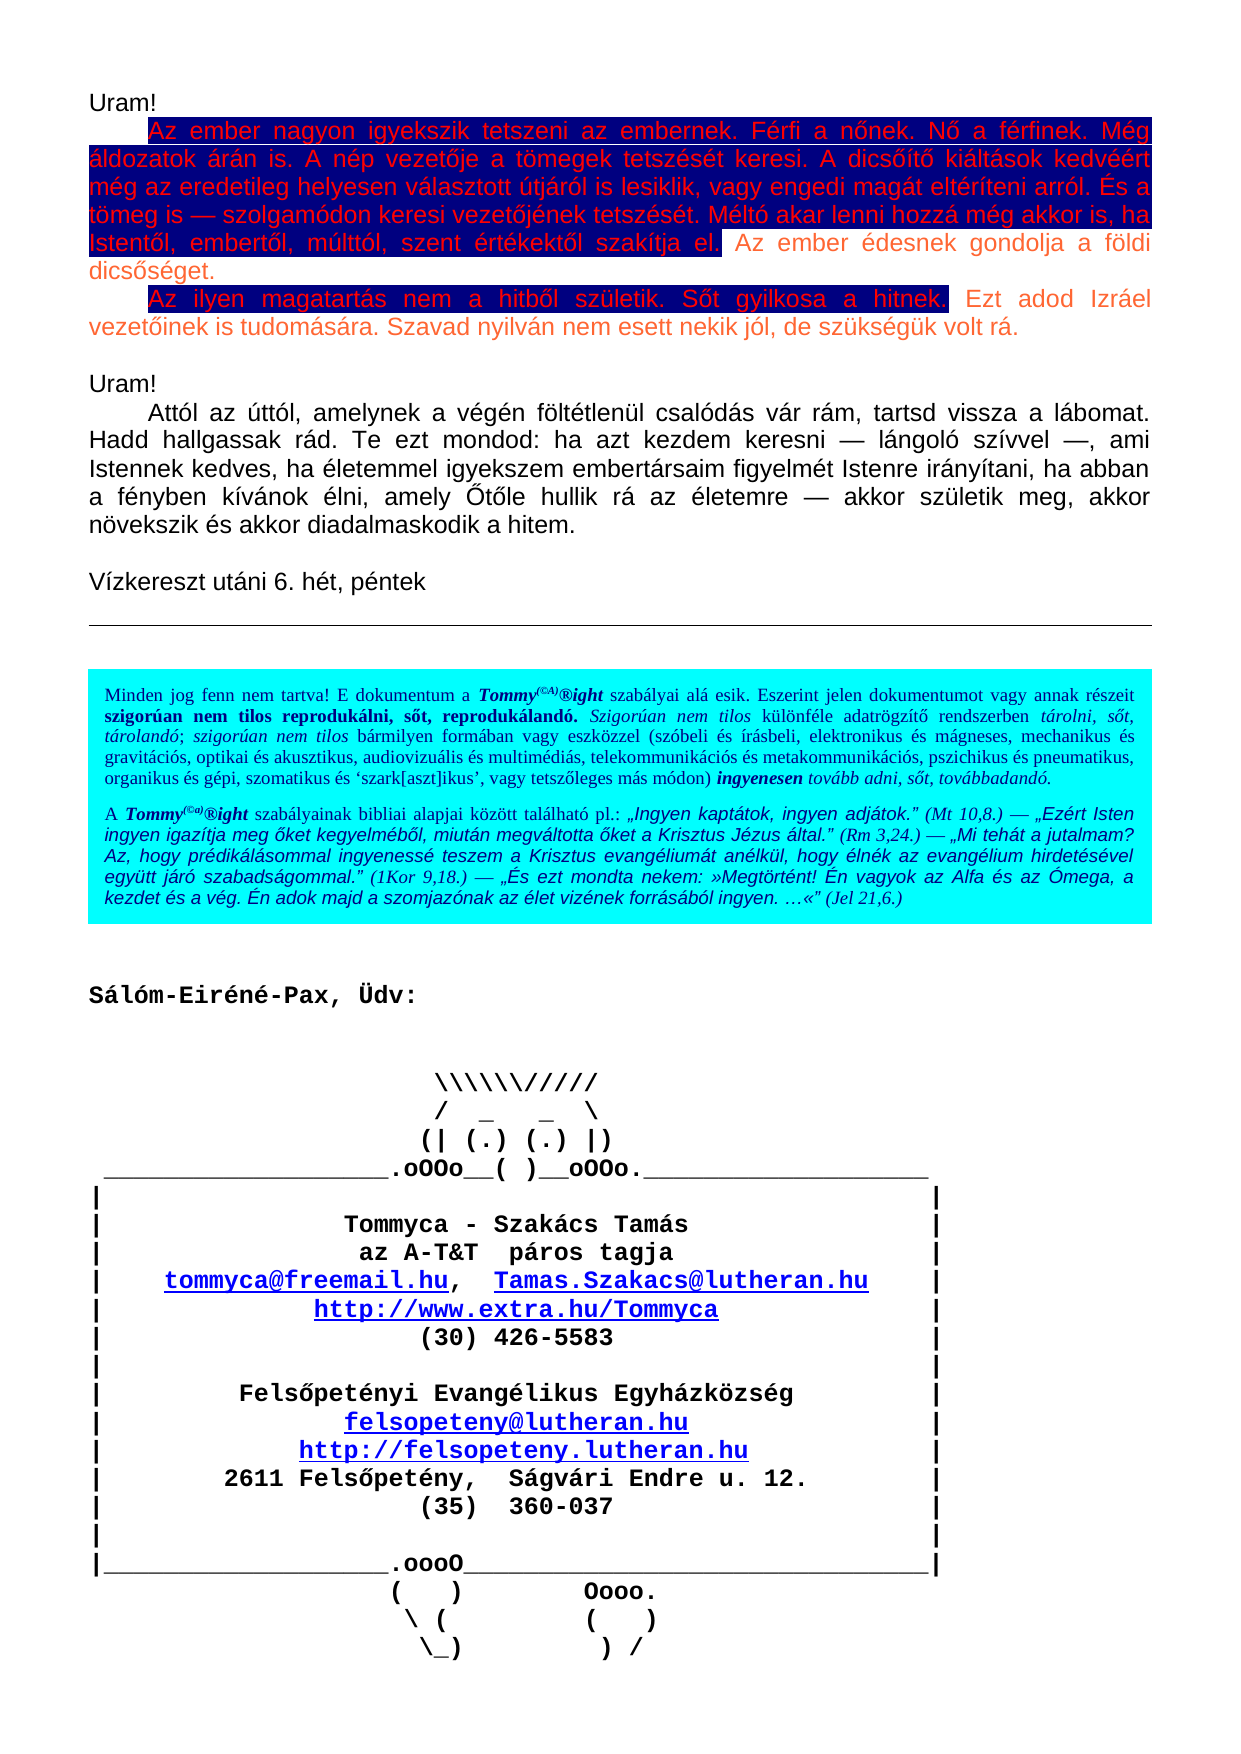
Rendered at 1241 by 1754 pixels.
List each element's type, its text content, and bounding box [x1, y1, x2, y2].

text Attól az úttól, amelynek a végén föltétlenül csalódás vár rám, tartsd vissza a lábomat. Hadd hallgassak rád. Te ezt mondod: ha azt kezdem keresni — lángoló szívvel —, ami Istennek kedves, ha életemmel igyekszem embertársaim figyelmét Istenre irányítani, ha abban a fényben kívánok élni, amely Őtőle hullik rá az életemre — akkor születik meg, akkor növekszik és akkor diadalmaskodik a hitem. [88, 398, 1152, 538]
text Vízkereszt utáni 6. hét, péntek [88, 568, 1152, 596]
text Uram! [88, 370, 1152, 398]
text Uram! [88, 88, 1152, 117]
text \\\\\\///// / _ _ \ (| (.) (.) |) ___________________.oOOo__( )__oOOo.___________________ | | | Tommyca - Szakács Tamás | | az A-T&T páros tagja | | tommyca@freemail.hu, Tamas.Szakacs@lutheran.hu | | http://www.extra.hu/Tommyca | | (30) 426-5583 | | | | Felsőpetényi Evangélikus Egyházközség | | felsopeteny@lutheran.hu | | http://felsopeteny.lutheran.hu | | 2611 Felsőpetény, Ságvári Endre u. 12. | | (35) 360-037 | | | |___________________.oooO_______________________________| ( ) Oooo. \ ( ( ) \_) ) / [88, 1071, 1152, 1663]
text Sálóm-Eiréné-Pax, Üdv: [88, 983, 1152, 1011]
text Az ember nagyon igyekszik tetszeni az embernek. Férfi a nőnek. Nő a férfinek. Még áldozatok árán is. A nép vezetője a tömegek tetszését keresi. A dicsőítő kiáltások kedvéért még az eredetileg helyesen választott útjáról is lesiklik, vagy engedi magát eltéríteni arról. És a tömeg is — szolgamódon keresi vezetőjének tetszését. Méltó akar lenni hozzá még akkor is, ha Istentől, embertől, múlttól, szent értékektől szakítja el. Az ember édesnek gondolja a földi dicsőséget. [88, 117, 1152, 285]
text Minden jog fenn nem tartva! E dokumentum a Tommy(©A)®ight szabályai alá esik. Eszerint jelen dokumentumot vagy annak részeit szigorúan nem tilos reprodukálni, sőt, reprodukálandó. Szigorúan nem tilos különféle adatrögzítő rendszerben tárolni, sőt, tárolandó; szigorúan nem tilos bármilyen formában vagy eszközzel (szóbeli és írásbeli, elektronikus és mágneses, mechanikus és gravitációs, optikai és akusztikus, audiovizuális és multimédiás, telekommunikációs és metakommunikációs, pszichikus és pneumatikus, organikus és gépi, szomatikus és ‘szark[aszt]ikus’, vagy tetszőleges más módon) ingyenesen tovább adni, sőt, továbbadandó. [90, 670, 1151, 787]
text A Tommy(©a)®ight szabályainak bibliai alapjai között található pl.: „Ingyen kaptátok, ingyen adjátok.” (Mt 10,8.) ― „Ezért Isten ingyen igazítja meg őket kegyelméből, miután megváltotta őket a Krisztus Jézus által.” (Rm 3,24.) ― „Mi tehát a jutalmam? Az, hogy prédikálásommal ingyenessé teszem a Krisztus evangéliumát anélkül, hogy élnék az evangélium hirdetésével együtt járó szabadságommal.” (1Kor 9,18.) ― „És ezt mondta nekem: »Megtörtént! Én vagyok az Alfa és az Ómega, a kezdet és a vég. Én adok majd a szomjazónak az élet vizének forrásából ingyen. …«” (Jel 21,6.) [90, 787, 1151, 923]
text Az ilyen magatartás nem a hitből születik. Sőt gyilkosa a hitnek. Ezt adod Izráel vezetőinek is tudomására. Szavad nyilván nem esett nekik jól, de szükségük volt rá. [88, 285, 1152, 341]
